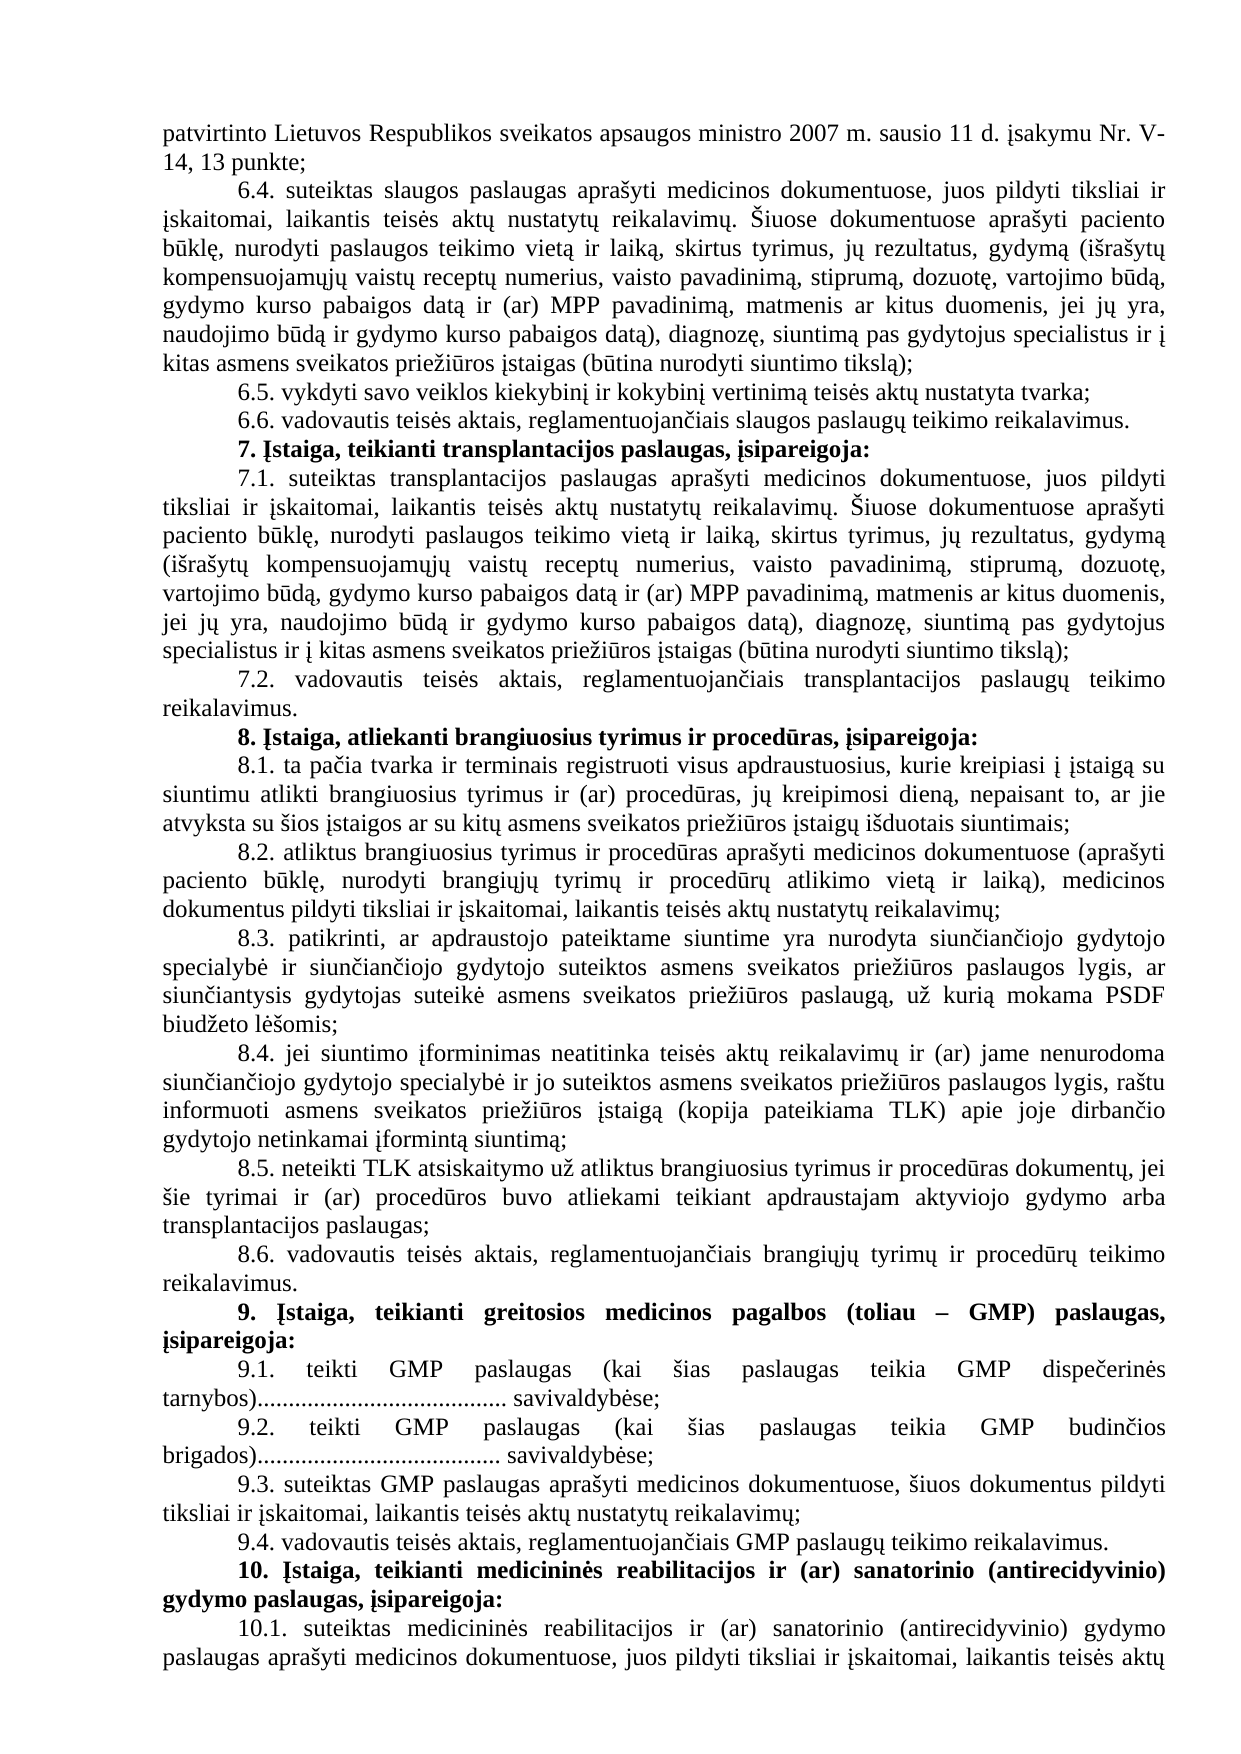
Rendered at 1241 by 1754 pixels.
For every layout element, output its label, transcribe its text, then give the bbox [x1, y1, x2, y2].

text 9.4. vadovautis teisės aktais, reglamentuojančiais GMP paslaugų teikimo reikalavimus. [162, 1527, 1167, 1556]
text 9.1. teikti GMP paslaugas (kai šias paslaugas teikia GMP dispečerinės tarnybos)........................................ savivaldybėse; [162, 1354, 1167, 1412]
text 8.3. patikrinti, ar apdraustojo pateiktame siuntime yra nurodyta siunčiančiojo gydytojo specialybė ir siunčiančiojo gydytojo suteiktos asmens sveikatos priežiūros paslaugos lygis, ar siunčiantysis gydytojas suteikė asmens sveikatos priežiūros paslaugą, už kurią mokama PSDF biudžeto lėšomis; [162, 923, 1167, 1038]
text patvirtinto Lietuvos Respublikos sveikatos apsaugos ministro 2007 m. sausio 11 d. įsakymu Nr. V-14, 13 punkte; [162, 118, 1167, 176]
text 8.1. ta pačia tvarka ir terminais registruoti visus apdraustuosius, kurie kreipiasi į įstaigą su siuntimu atlikti brangiuosius tyrimus ir (ar) procedūras, jų kreipimosi dieną, nepaisant to, ar jie atvyksta su šios įstaigos ar su kitų asmens sveikatos priežiūros įstaigų išduotais siuntimais; [162, 751, 1167, 837]
text 8.2. atliktus brangiuosius tyrimus ir procedūras aprašyti medicinos dokumentuose (aprašyti paciento būklę, nurodyti brangiųjų tyrimų ir procedūrų atlikimo vietą ir laiką), medicinos dokumentus pildyti tiksliai ir įskaitomai, laikantis teisės aktų nustatytų reikalavimų; [162, 837, 1167, 923]
text 7. Įstaiga, teikianti transplantacijos paslaugas, įsipareigoja: [162, 434, 1167, 463]
text 10.1. suteiktas medicininės reabilitacijos ir (ar) sanatorinio (antirecidyvinio) gydymo paslaugas aprašyti medicinos dokumentuose, juos pildyti tiksliai ir įskaitomai, laikantis teisės aktų [162, 1613, 1167, 1671]
text 9. Įstaiga, teikianti greitosios medicinos pagalbos (toliau – GMP) paslaugas, įsipareigoja: [162, 1297, 1167, 1354]
text 9.2. teikti GMP paslaugas (kai šias paslaugas teikia GMP budinčios brigados)....................................... savivaldybėse; [162, 1412, 1167, 1469]
text 8. Įstaiga, atliekanti brangiuosius tyrimus ir procedūras, įsipareigoja: [162, 722, 1167, 751]
text 7.1. suteiktas transplantacijos paslaugas aprašyti medicinos dokumentuose, juos pildyti tiksliai ir įskaitomai, laikantis teisės aktų nustatytų reikalavimų. Šiuose dokumentuose aprašyti paciento būklę, nurodyti paslaugos teikimo vietą ir laiką, skirtus tyrimus, jų rezultatus, gydymą (išrašytų kompensuojamųjų vaistų receptų numerius, vaisto pavadinimą, stiprumą, dozuotę, vartojimo būdą, gydymo kurso pabaigos datą ir (ar) MPP pavadinimą, matmenis ar kitus duomenis, jei jų yra, naudojimo būdą ir gydymo kurso pabaigos datą), diagnozę, siuntimą pas gydytojus specialistus ir į kitas asmens sveikatos priežiūros įstaigas (būtina nurodyti siuntimo tikslą); [162, 463, 1167, 664]
text 8.6. vadovautis teisės aktais, reglamentuojančiais brangiųjų tyrimų ir procedūrų teikimo reikalavimus. [162, 1239, 1167, 1297]
text 9.3. suteiktas GMP paslaugas aprašyti medicinos dokumentuose, šiuos dokumentus pildyti tiksliai ir įskaitomai, laikantis teisės aktų nustatytų reikalavimų; [162, 1469, 1167, 1527]
text 8.4. jei siuntimo įforminimas neatitinka teisės aktų reikalavimų ir (ar) jame nenurodoma siunčiančiojo gydytojo specialybė ir jo suteiktos asmens sveikatos priežiūros paslaugos lygis, raštu informuoti asmens sveikatos priežiūros įstaigą (kopija pateikiama TLK) apie joje dirbančio gydytojo netinkamai įformintą siuntimą; [162, 1038, 1167, 1153]
text 10. Įstaiga, teikianti medicininės reabilitacijos ir (ar) sanatorinio (antirecidyvinio) gydymo paslaugas, įsipareigoja: [162, 1556, 1167, 1613]
text 6.5. vykdyti savo veiklos kiekybinį ir kokybinį vertinimą teisės aktų nustatyta tvarka; [162, 377, 1167, 406]
text 6.4. suteiktas slaugos paslaugas aprašyti medicinos dokumentuose, juos pildyti tiksliai ir įskaitomai, laikantis teisės aktų nustatytų reikalavimų. Šiuose dokumentuose aprašyti paciento būklę, nurodyti paslaugos teikimo vietą ir laiką, skirtus tyrimus, jų rezultatus, gydymą (išrašytų kompensuojamųjų vaistų receptų numerius, vaisto pavadinimą, stiprumą, dozuotę, vartojimo būdą, gydymo kurso pabaigos datą ir (ar) MPP pavadinimą, matmenis ar kitus duomenis, jei jų yra, naudojimo būdą ir gydymo kurso pabaigos datą), diagnozę, siuntimą pas gydytojus specialistus ir į kitas asmens sveikatos priežiūros įstaigas (būtina nurodyti siuntimo tikslą); [162, 176, 1167, 377]
text 8.5. neteikti TLK atsiskaitymo už atliktus brangiuosius tyrimus ir procedūras dokumentų, jei šie tyrimai ir (ar) procedūros buvo atliekami teikiant apdraustajam aktyviojo gydymo arba transplantacijos paslaugas; [162, 1153, 1167, 1239]
text 6.6. vadovautis teisės aktais, reglamentuojančiais slaugos paslaugų teikimo reikalavimus. [162, 406, 1167, 434]
text 7.2. vadovautis teisės aktais, reglamentuojančiais transplantacijos paslaugų teikimo reikalavimus. [162, 664, 1167, 722]
